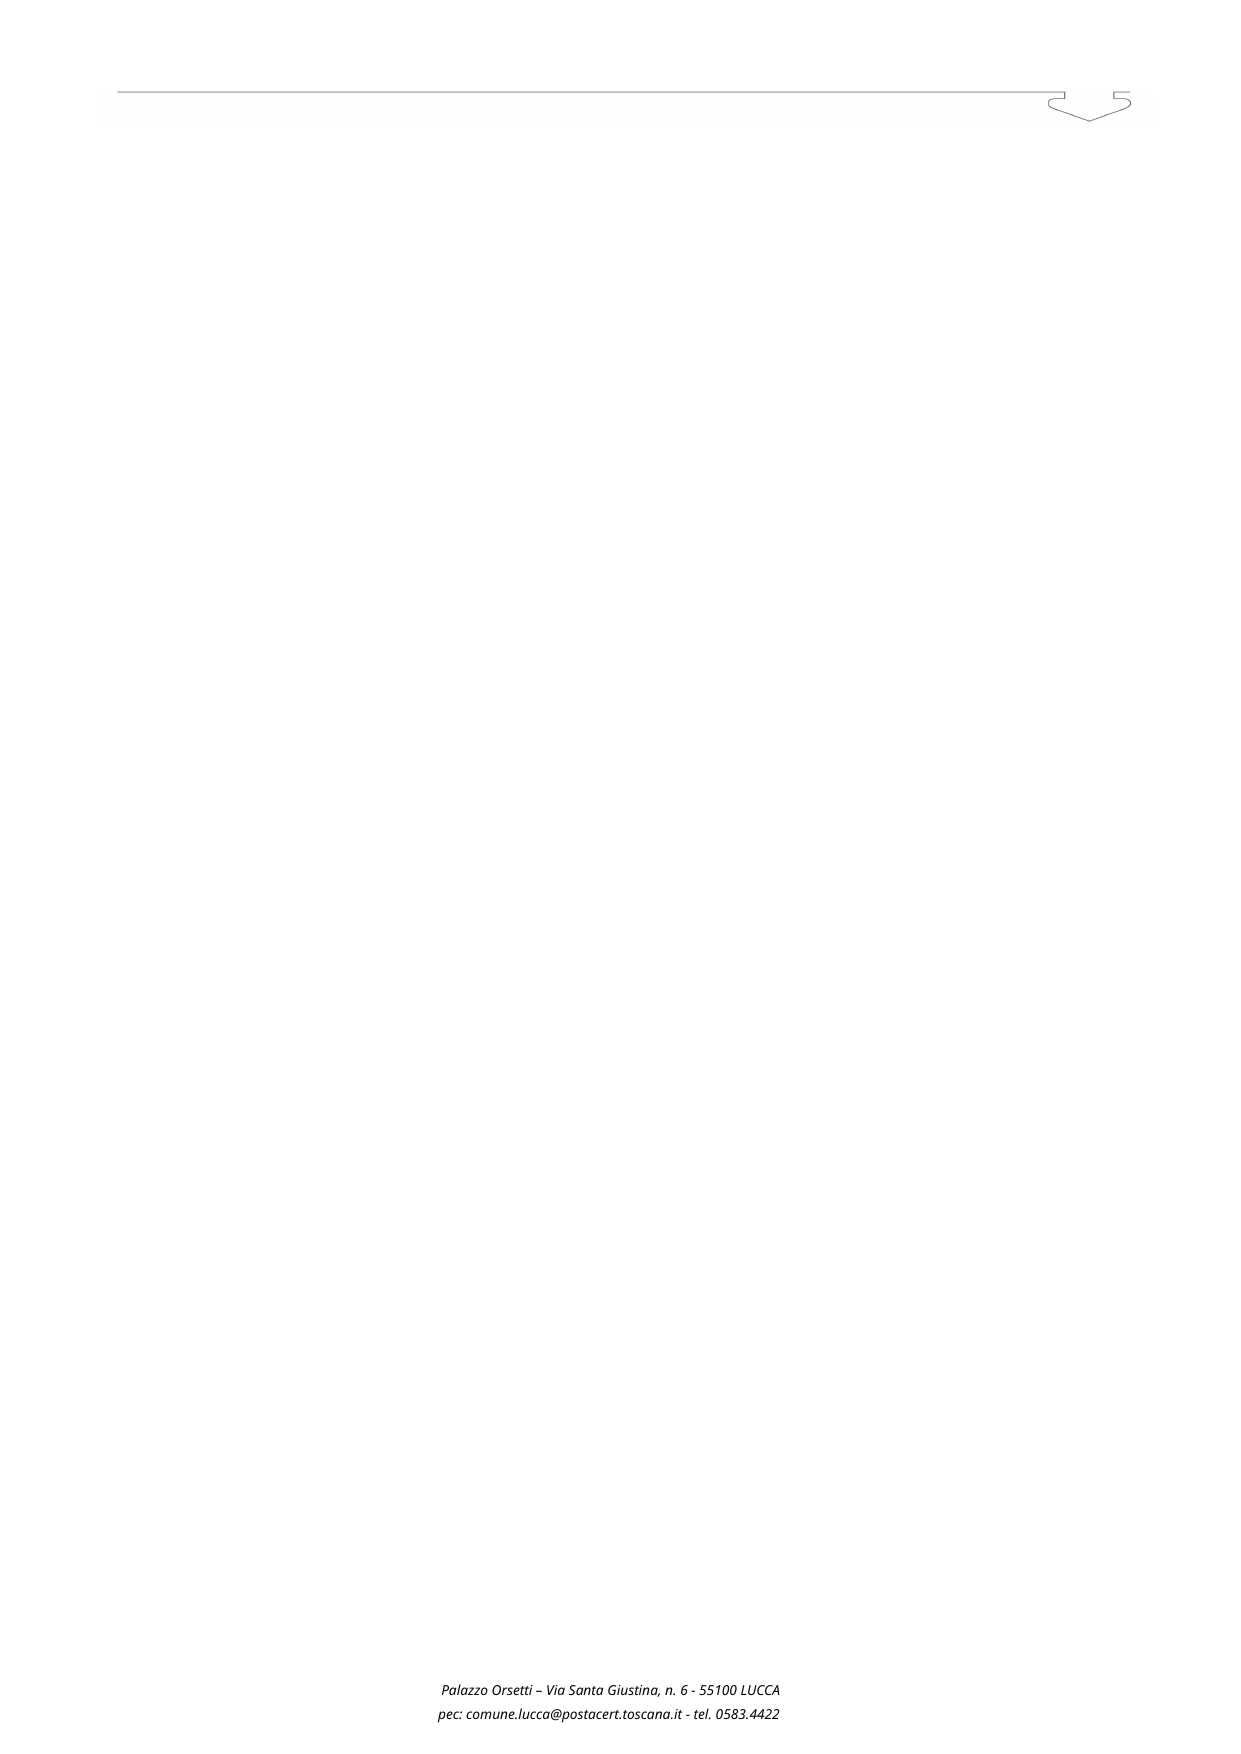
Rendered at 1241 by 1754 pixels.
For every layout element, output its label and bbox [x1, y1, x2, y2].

picture [95, 90, 1157, 128]
